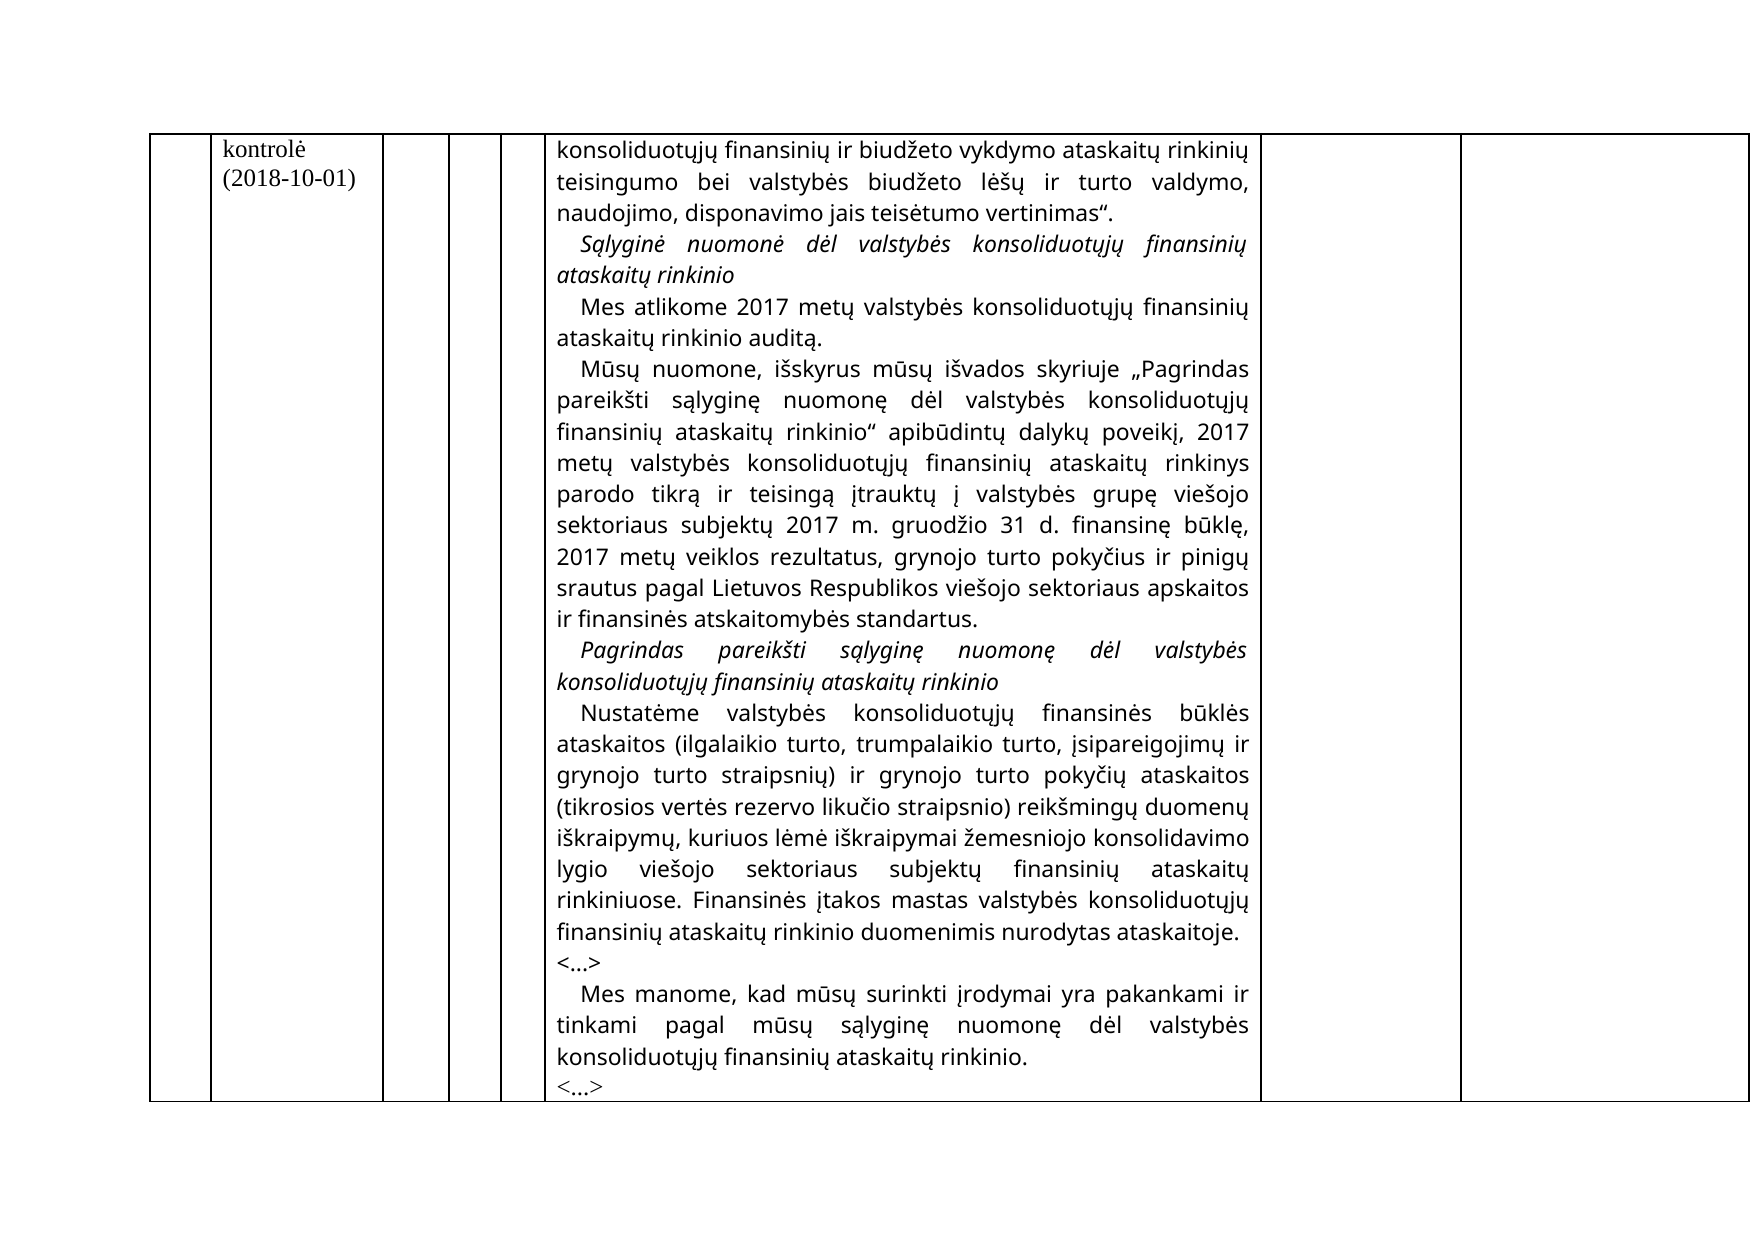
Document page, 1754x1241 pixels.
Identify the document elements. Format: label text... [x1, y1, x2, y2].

table_cell [450, 135, 500, 1101]
table_cell [151, 135, 210, 1101]
table_cell kontrolė (2018-10-01) [212, 135, 382, 1101]
table_cell [1262, 135, 1460, 1101]
table_cell konsoliduotųjų finansinių ir biudžeto vykdymo ataskaitų rinkinių teisingumo bei valstybės biudžeto lėšų ir turto valdymo, naudojimo, disponavimo jais teisėtumo vertinimas“. Sąlyginė nuomonė dėl valstybės konsoliduotųjų finansinių ataskaitų rinkinio Mes atlikome 2017 metų valstybės konsoliduotųjų finansinių ataskaitų rinkinio auditą. Mūsų nuomone, išskyrus mūsų išvados skyriuje „Pagrindas pareikšti sąlyginę nuomonę dėl valstybės konsoliduotųjų finansinių ataskaitų rinkinio“ apibūdintų dalykų poveikį, 2017 metų valstybės konsoliduotųjų finansinių ataskaitų rinkinys parodo tikrą ir teisingą įtrauktų į valstybės grupę viešojo sektoriaus subjektų 2017 m. gruodžio 31 d. finansinę būklę, 2017 metų veiklos rezultatus, grynojo turto pokyčius ir pinigų srautus pagal Lietuvos Respublikos viešojo sektoriaus apskaitos ir finansinės atskaitomybės standartus. Pagrindas pareikšti sąlyginę nuomonę dėl valstybės konsoliduotųjų finansinių ataskaitų rinkinio Nustatėme valstybės konsoliduotųjų finansinės būklės ataskaitos (ilgalaikio turto, trumpalaikio turto, įsipareigojimų ir grynojo turto straipsnių) ir grynojo turto pokyčių ataskaitos (tikrosios vertės rezervo likučio straipsnio) reikšmingų duomenų iškraipymų, kuriuos lėmė iškraipymai žemesniojo konsolidavimo lygio viešojo sektoriaus subjektų finansinių ataskaitų rinkiniuose. Finansinės įtakos mastas valstybės konsoliduotųjų finansinių ataskaitų rinkinio duomenimis nurodytas ataskaitoje. <...> Mes manome, kad mūsų surinkti įrodymai yra pakankami ir tinkami pagal mūsų sąlyginę nuomonę dėl valstybės konsoliduotųjų finansinių ataskaitų rinkinio. <...> [546, 135, 1260, 1101]
table_cell [502, 135, 544, 1101]
table_cell [1462, 135, 1748, 1101]
table_cell [384, 135, 448, 1101]
